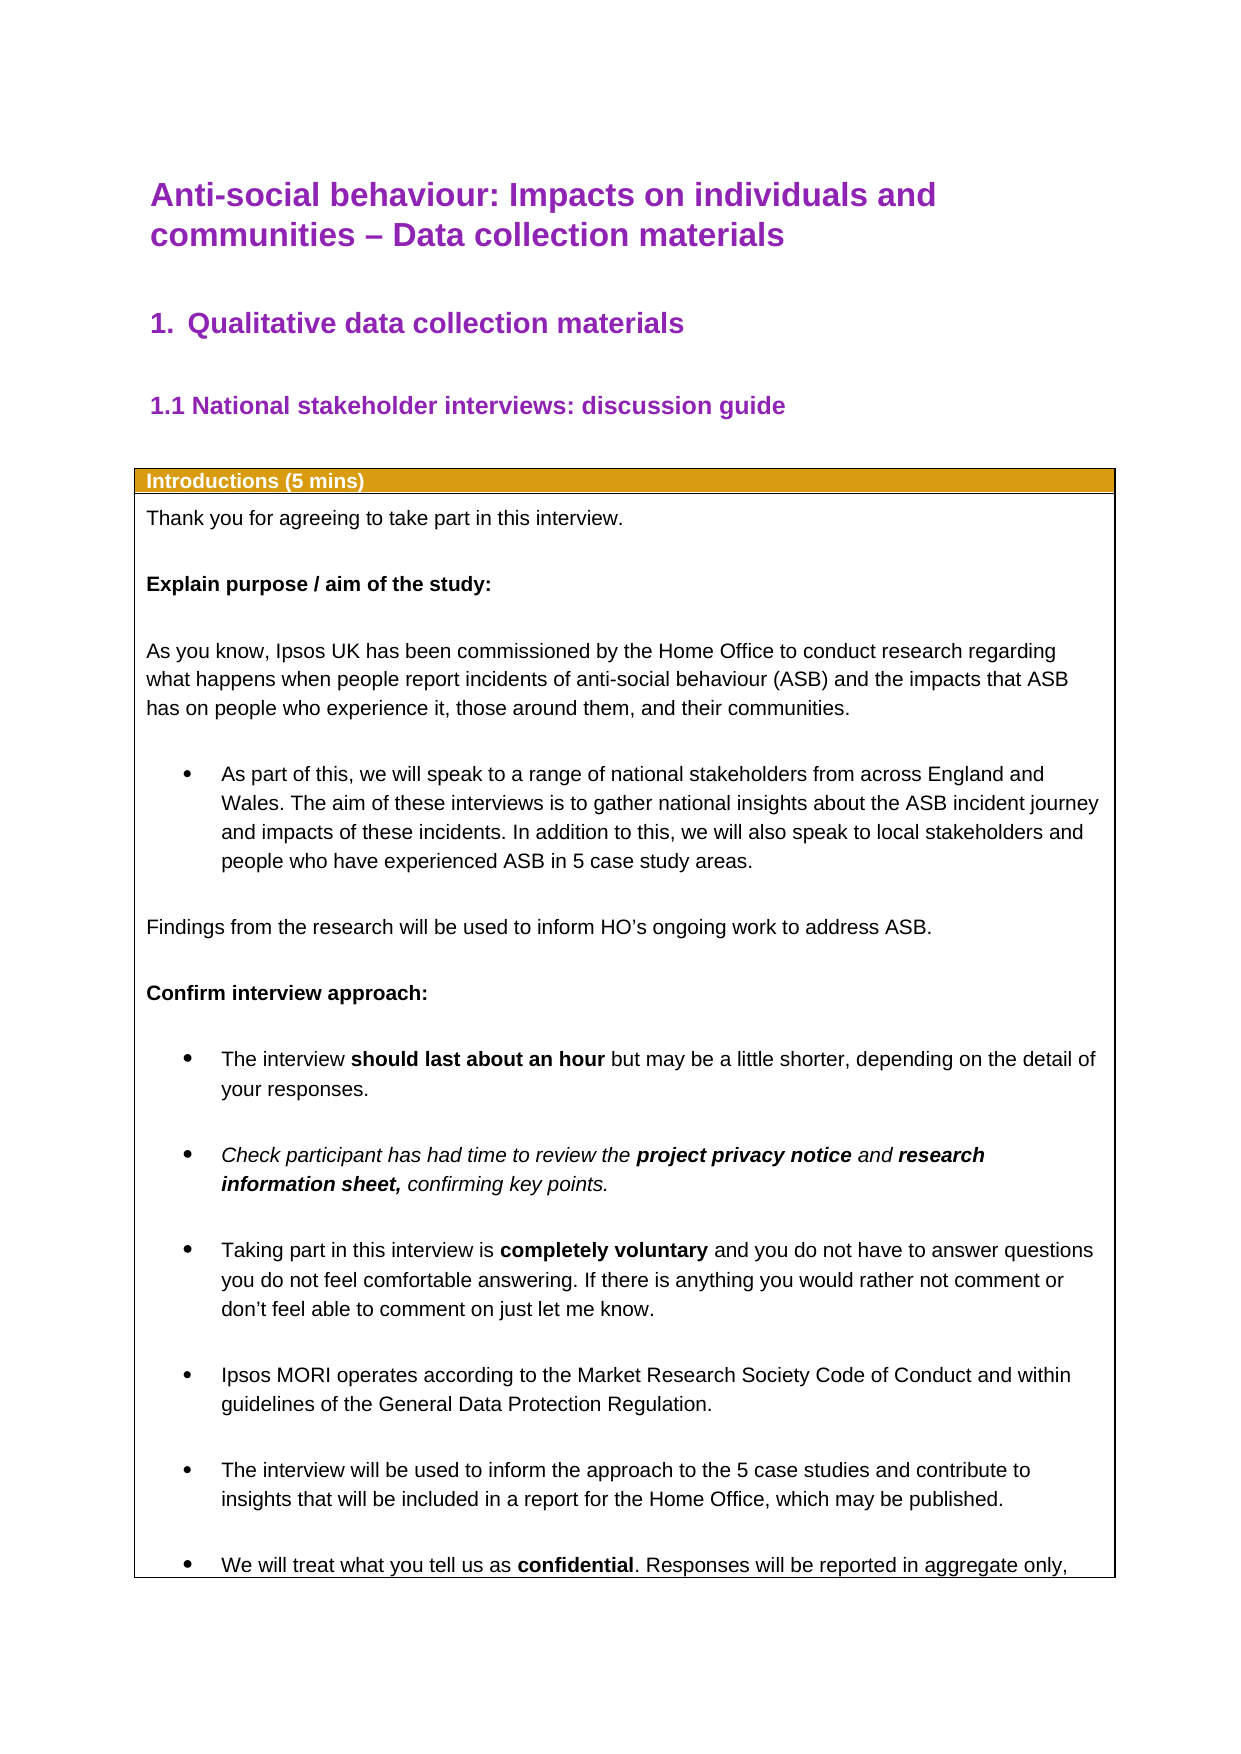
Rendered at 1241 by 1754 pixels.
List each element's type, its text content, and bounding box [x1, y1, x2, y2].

subtitle Anti-social behaviour: Impacts on individuals and communities – Data collection materials [150, 175, 1090, 254]
table_header Introductions (5 mins) [135, 469, 1114, 492]
subtitle Qualitative data collection materials [150, 306, 1090, 339]
table_cell Thank you for agreeing to take part in this interview. Explain purpose / aim of the study: As you know, Ipsos UK has been commissioned by the Home Office to conduct research regarding what happens when people report incidents of anti-social behaviour (ASB) and the impacts that ASB has on people who experience it, those around them, and their communities. As part of this, we will speak to a range of national stakeholders from across England and Wales. The aim of these interviews is to gather national insights about the ASB incident journey and impacts of these incidents. In addition to this, we will also speak to local stakeholders and people who have experienced ASB in 5 case study areas. Findings from the research will be used to inform HO’s ongoing work to address ASB. Confirm interview approach: The interview should last about an hour but may be a little shorter, depending on the detail of your responses. Check participant has had time to review the project privacy notice and research information sheet, confirming key points. Taking part in this interview is completely voluntary and you do not have to answer questions you do not feel comfortable answering. If there is anything you would rather not comment or don’t feel able to comment on just let me know. Ipsos MORI operates according to the Market Research Society Code of Conduct and within guidelines of the General Data Protection Regulation. The interview will be used to inform the approach to the 5 case studies and contribute to insights that will be included in a report for the Home Office, which may be published. We will treat what you tell us as confidential. Responses will be reported in aggregate only, [135, 494, 1114, 1577]
subtitle National stakeholder interviews: discussion guide [150, 391, 1090, 420]
